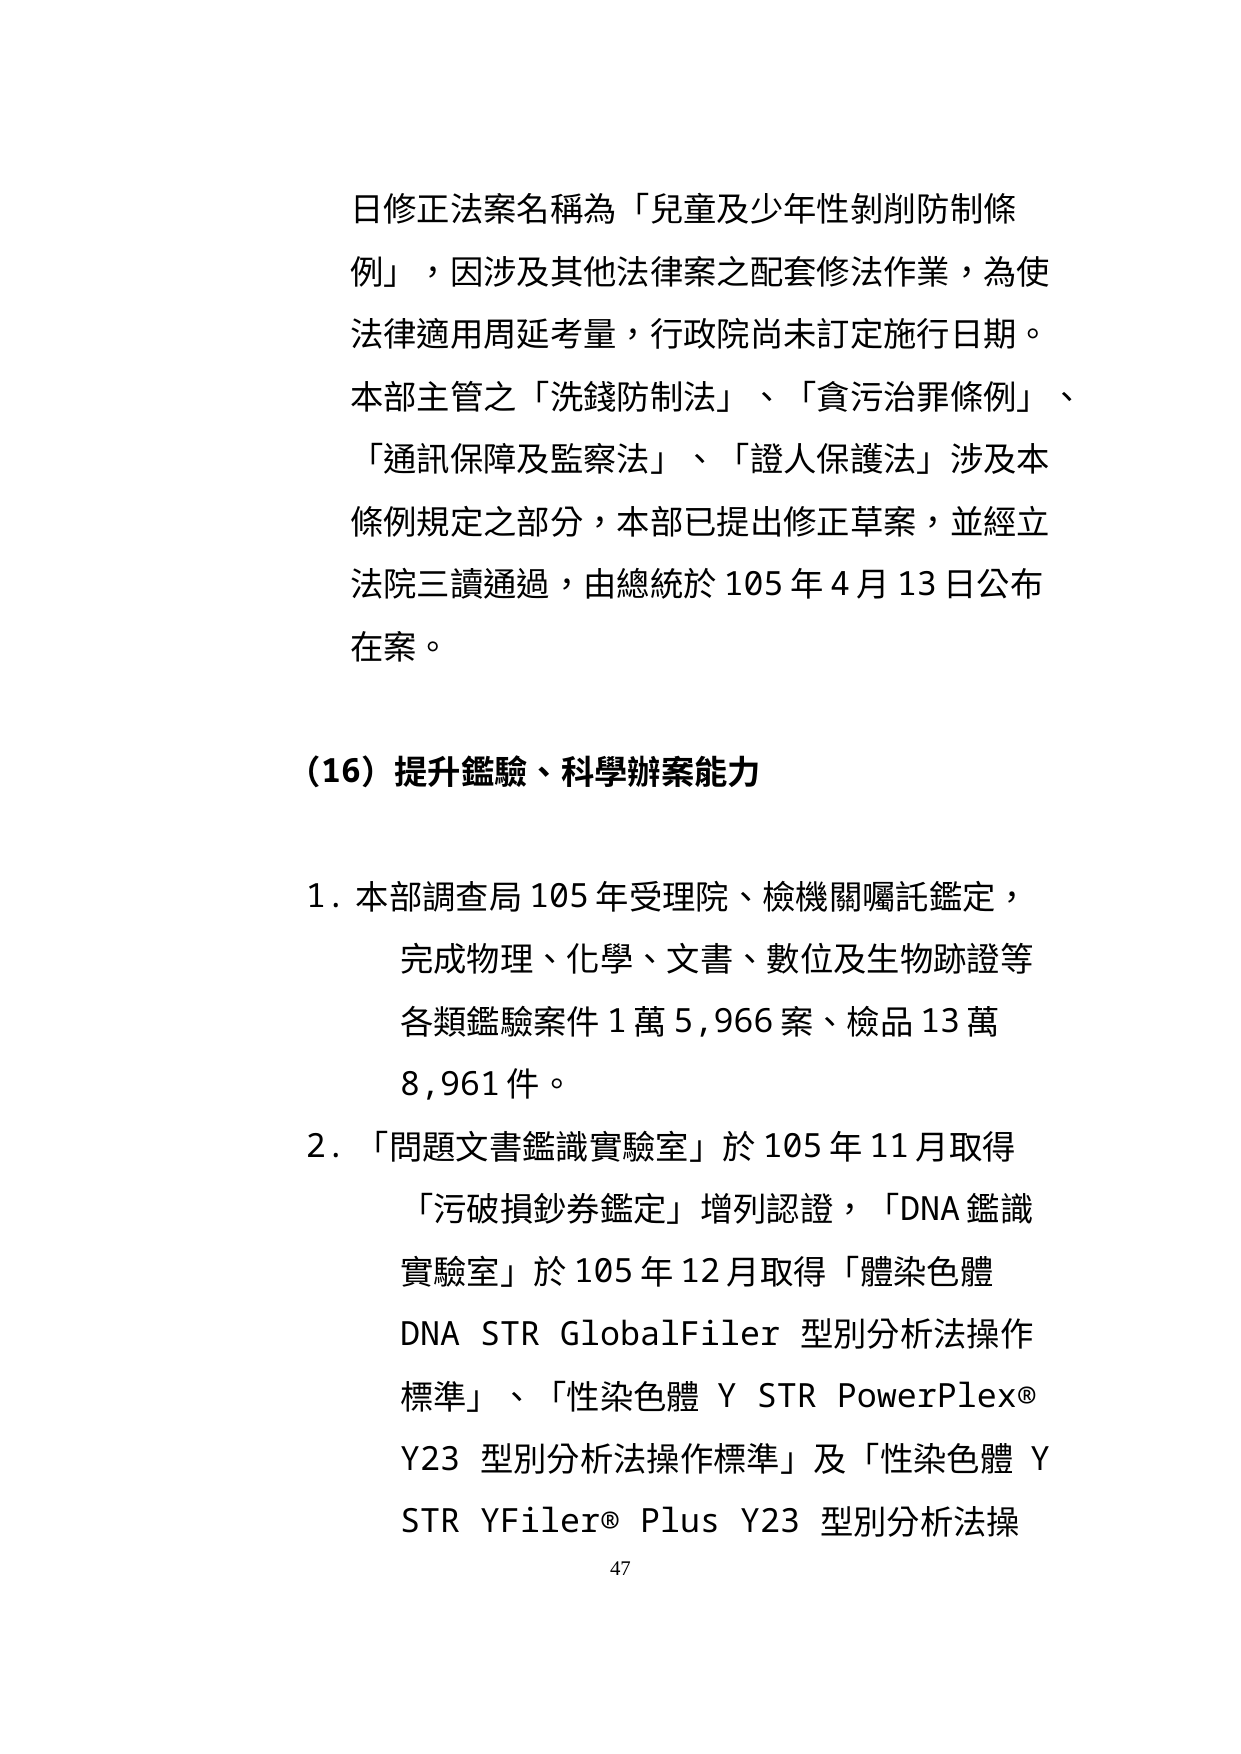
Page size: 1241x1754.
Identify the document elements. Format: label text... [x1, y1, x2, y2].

list 本部調查局105年受理院、檢機關囑託鑑定，完成物理、化學、文書、數位及生物跡證等各類鑑驗案件1萬5,966案、檢品13萬8,961件。 [306, 853, 1053, 1103]
text 「兒童及少年性交易防制條例」於104年2月4日修正法案名稱為「兒童及少年性剝削防制條例」，因涉及其他法律案之配套修法作業，為使法律適用周延考量，行政院尚未訂定施行日期。本部主管之「洗錢防制法」、「貪污治罪條例」、「通訊保障及監察法」、「證人保護法」涉及本條例規定之部分，本部已提出修正草案，並經立法院三讀通過，由總統於105年4月13日公布在案。 [350, 165, 1053, 665]
list 提升鑑驗、科學辦案能力 [287, 728, 1053, 790]
list 「問題文書鑑識實驗室」於105年11月取得「污破損鈔券鑑定」增列認證，「DNA鑑識實驗室」於105年12月取得「體染色體DNA STR GlobalFiler 型別分析法操作標準」、「性染色體 Y STR PowerPlex® Y23 型別分析法操作標準」及「性染色體 Y STR YFiler® Plus Y23 型別分析法操 [306, 1103, 1053, 1540]
